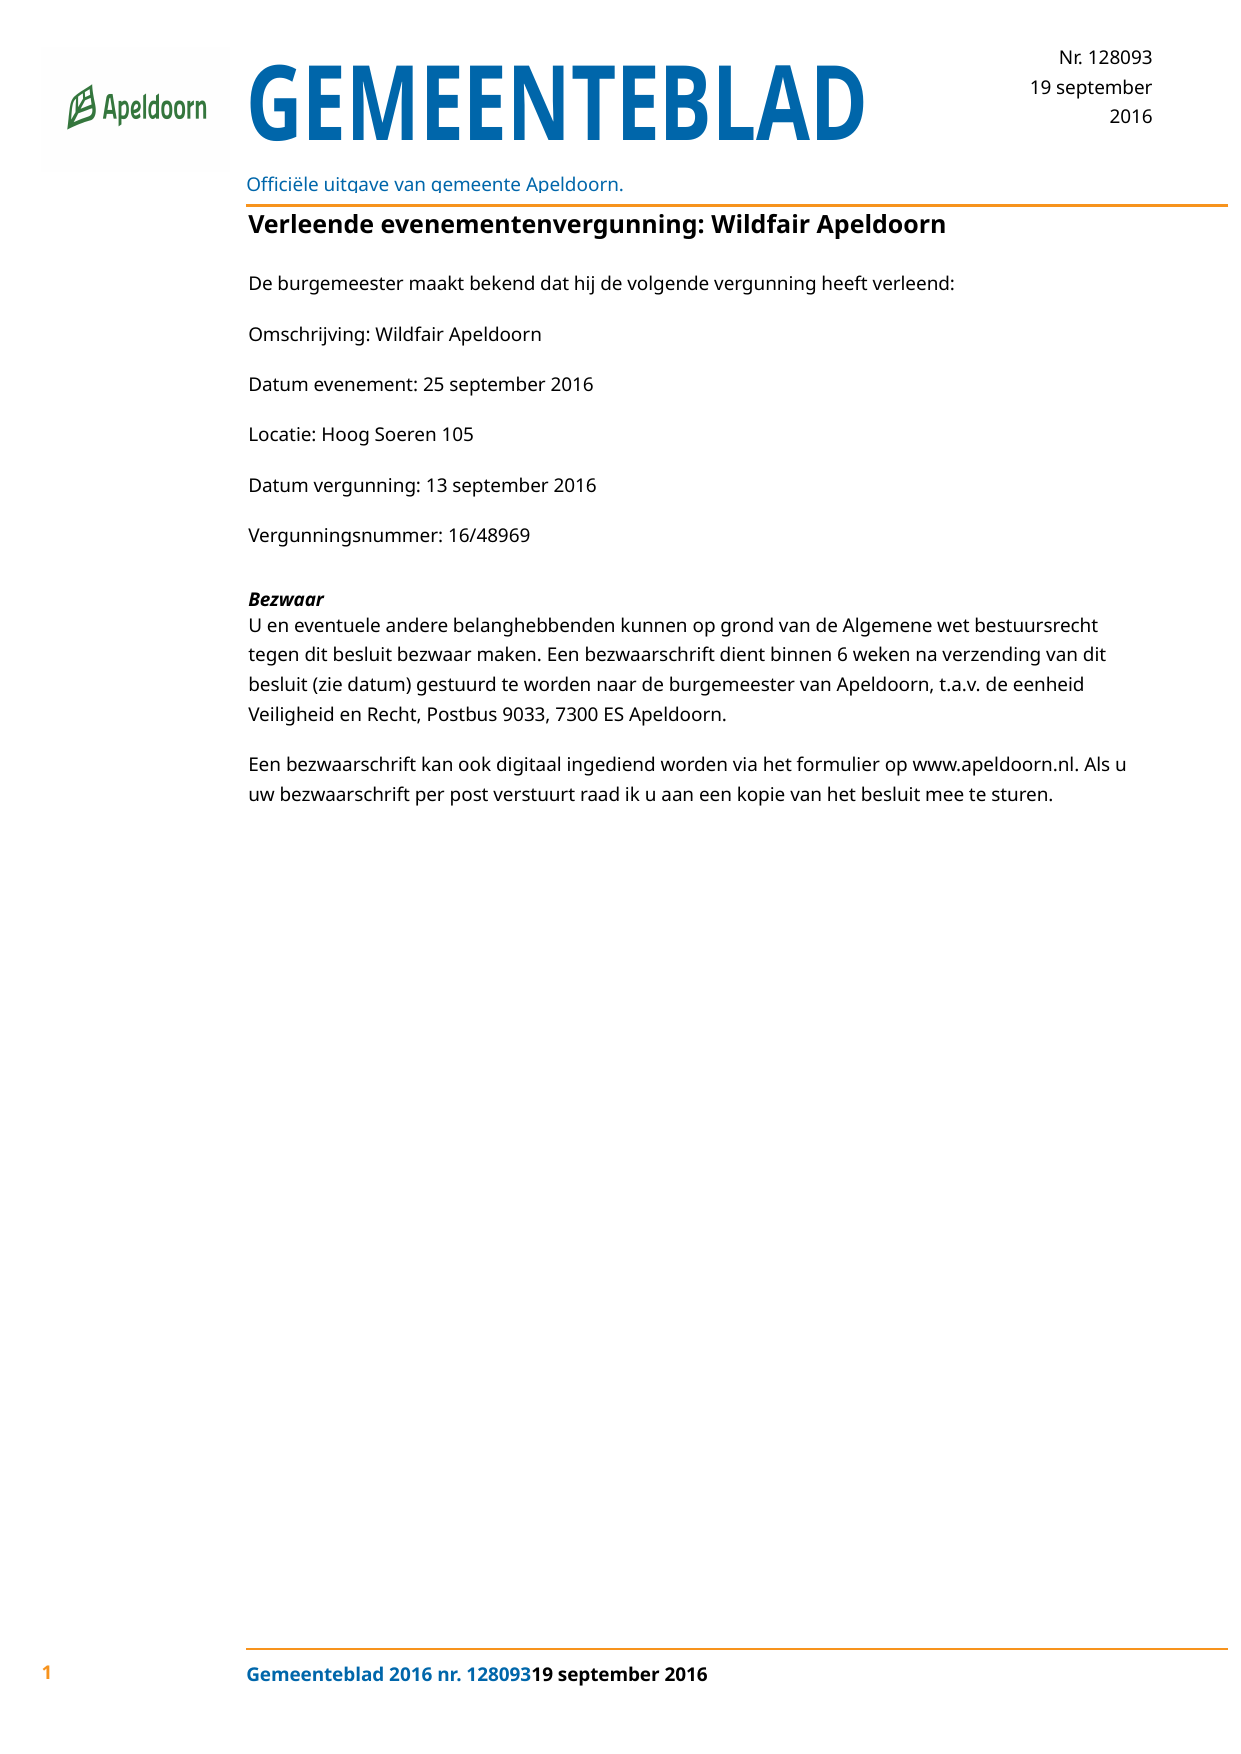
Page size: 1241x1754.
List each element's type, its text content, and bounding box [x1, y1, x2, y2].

text Verleende evenementenvergunning: Wildfair Apeldoorn [248, 207, 1152, 241]
text Datum evenement: 25 september 2016 [248, 371, 1152, 397]
text Locatie: Hoog Soeren 105 [248, 422, 1152, 447]
picture [41, 47, 231, 172]
text Bezwaar [248, 586, 1152, 612]
text Vergunningsnummer: 16/48969 [248, 522, 1152, 548]
text De burgemeester maakt bekend dat hij de volgende vergunning heeft verleend: [248, 270, 1152, 296]
text Omschrijving: Wildfair Apeldoorn [248, 321, 1152, 346]
text Een bezwaarschrift kan ook digitaal ingediend worden via het formulier op www.apeldoorn.nl. Als u uw bezwaarschrift per post verstuurt raad ik u aan een kopie van het besluit mee te sturen. [248, 751, 1152, 807]
text U en eventuele andere belanghebbenden kunnen op grond van de Algemene wet bestuursrecht tegen dit besluit bezwaar maken. Een bezwaarschrift dient binnen 6 weken na verzending van dit besluit (zie datum) gestuurd te worden naar de burgemeester van Apeldoorn, t.a.v. de eenheid Veiligheid en Recht, Postbus 9033, 7300 ES Apeldoorn. [248, 612, 1152, 727]
text Datum vergunning: 13 september 2016 [248, 472, 1152, 498]
